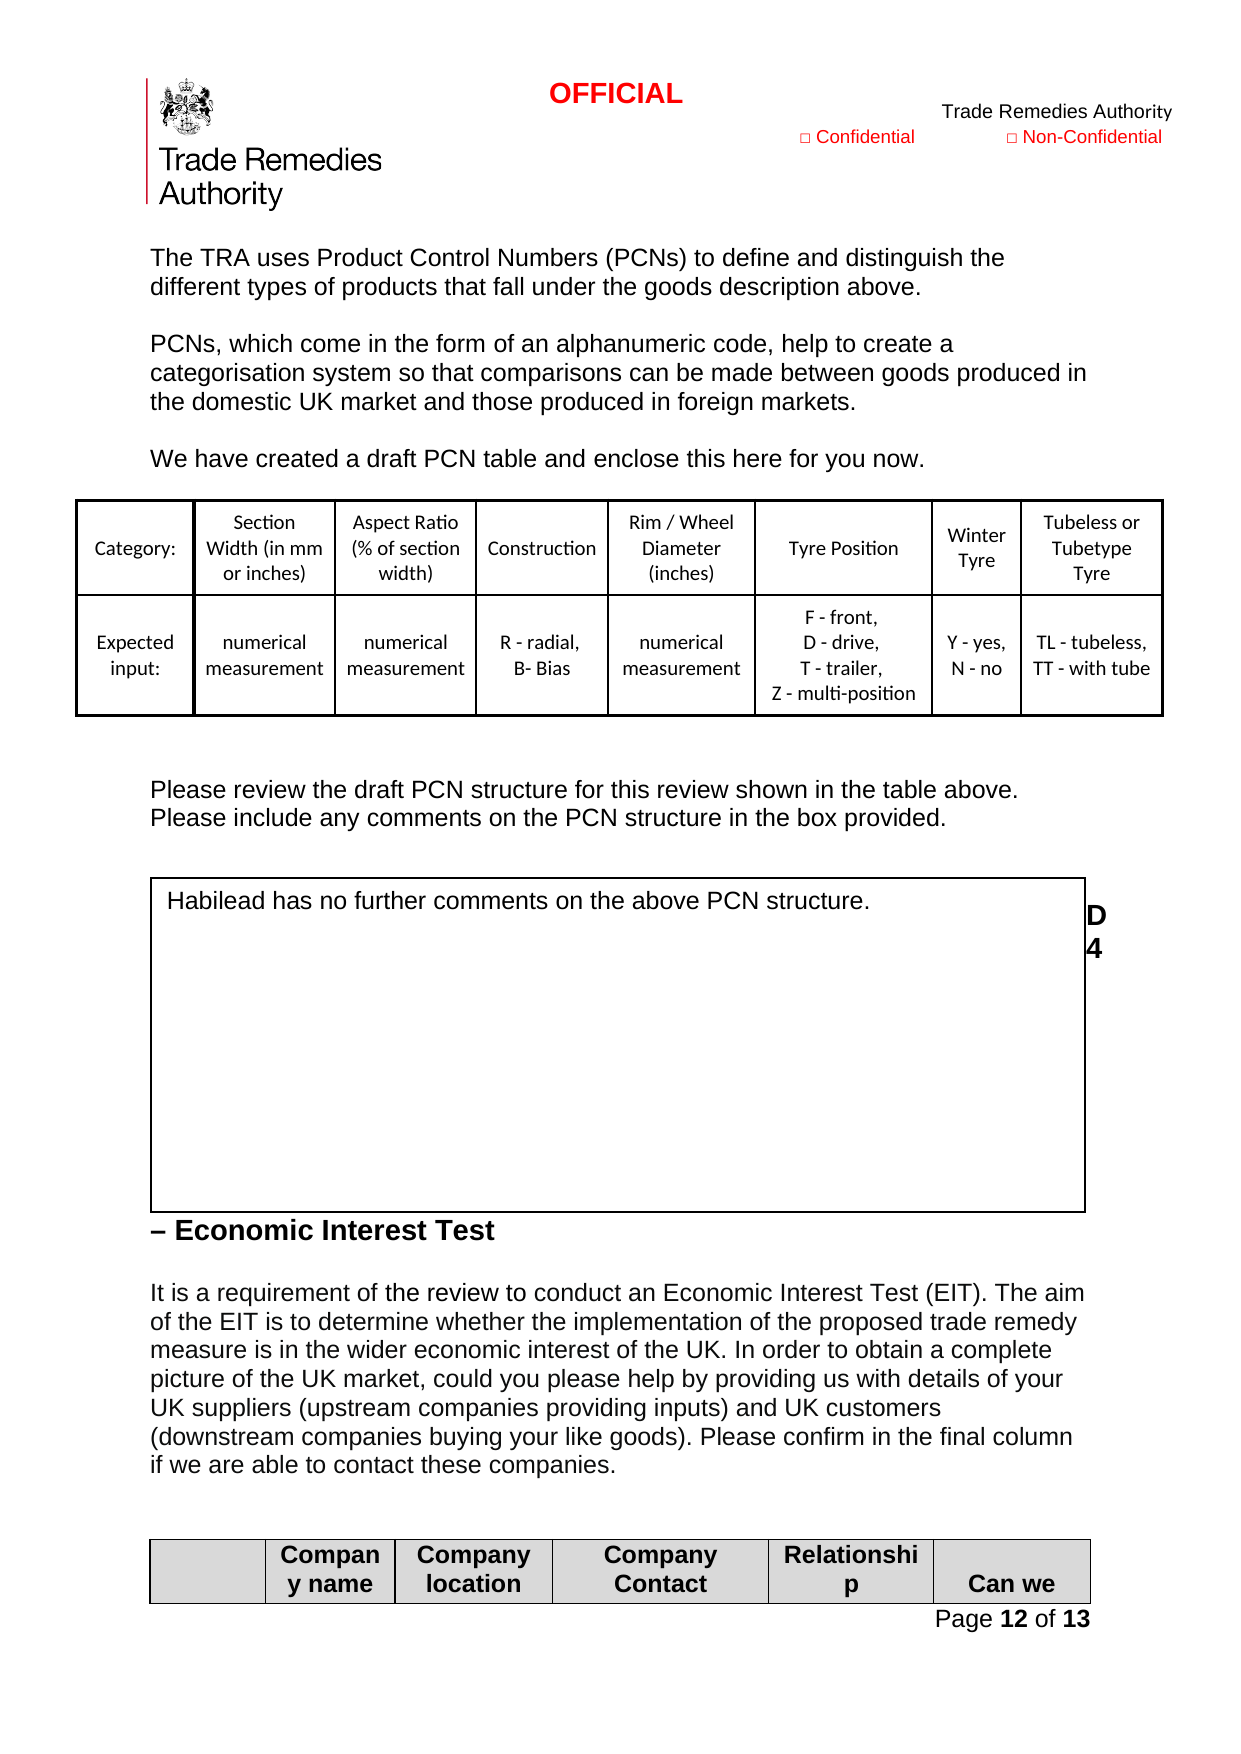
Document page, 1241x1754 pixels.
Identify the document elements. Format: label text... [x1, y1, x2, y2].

table_header Winter Tyre [933, 502, 1020, 594]
table_header Section Width (in mm or inches) [196, 502, 334, 594]
table_cell F - front, D - drive, T - trailer, Z - multi-position [756, 596, 931, 714]
subtitle D4 – Economic Interest Test [150, 954, 1090, 1246]
table_header Company location [396, 1540, 552, 1603]
table_header Relationship [769, 1540, 933, 1603]
table_header Tubeless or Tubetype Tyre [1022, 502, 1161, 594]
table_cell numerical measurement [196, 596, 334, 714]
text The TRA uses Product Control Numbers (PCNs) to define and distinguish the different types of products that fall under the goods description above. [150, 243, 1090, 300]
text Habilead has no further comments on the above PCN structure. [167, 886, 1069, 915]
table_header Tyre Position [756, 502, 931, 594]
text It is a requirement of the review to conduct an Economic Interest Test (EIT). The aim of the EIT is to determine whether the implementation of the proposed trade remedy measure is in the wider economic interest of the UK. In order to obtain a complete picture of the UK market, could you please help by providing us with details of your UK suppliers (upstream companies providing inputs) and UK customers (downstream companies buying your like goods). Please confirm in the final column if we are able to contact these companies. [150, 1278, 1090, 1479]
text We have created a draft PCN table and enclose this here for you now. [150, 444, 1090, 473]
table_cell numerical measurement [609, 596, 754, 714]
table_header Can we [934, 1540, 1090, 1603]
table_cell Expected input: [78, 596, 192, 714]
table_header Company name [266, 1540, 394, 1603]
table_header Category: [78, 502, 192, 594]
table_header [151, 1540, 265, 1603]
table_header Aspect Ratio (% of section width) [336, 502, 475, 594]
table_cell numerical measurement [336, 596, 475, 714]
table_cell Y - yes, N - no [933, 596, 1020, 714]
text Please review the draft PCN structure for this review shown in the table above. Please include any comments on the PCN structure in the box provided. [150, 775, 1090, 832]
text PCNs, which come in the form of an alphanumeric code, help to create a categorisation system so that comparisons can be made between goods produced in the domestic UK market and those produced in foreign markets. [150, 329, 1090, 415]
table_header Construction [477, 502, 607, 594]
table_cell TL - tubeless, TT - with tube [1022, 596, 1161, 714]
table_header Rim / Wheel Diameter (inches) [609, 502, 754, 594]
table_header Company Contact [553, 1540, 768, 1603]
table_cell R - radial, B- Bias [477, 596, 607, 714]
